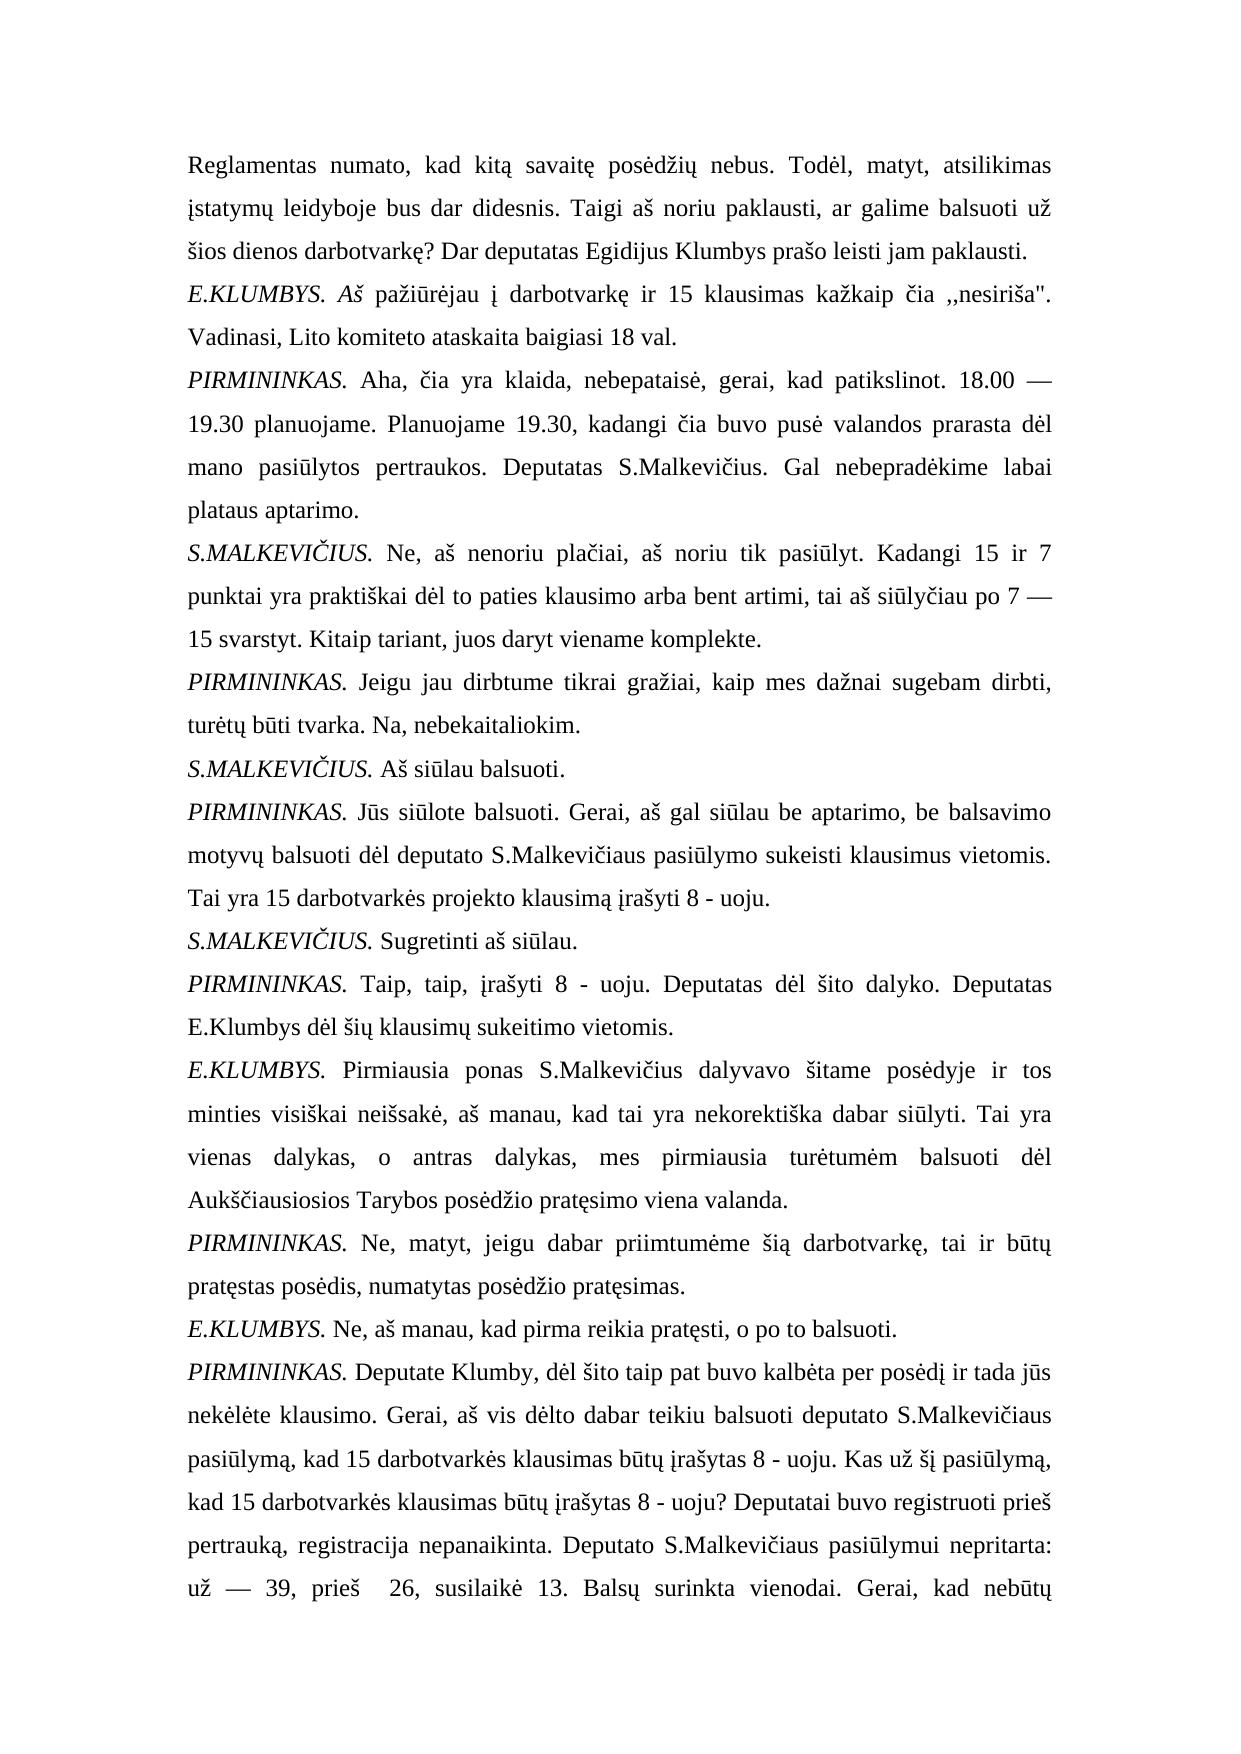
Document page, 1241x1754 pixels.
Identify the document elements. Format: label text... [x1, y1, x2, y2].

text PIRMININKAS. Taip, taip, įrašyti 8 - uoju. Deputatas dėl šito dalyko. Deputatas E.Klumbys dėl šių klausimų sukeitimo vietomis. [187, 969, 1053, 1041]
text PIRMININKAS. Ne, matyt, jeigu dabar priimtumėme šią darbotvarkę, tai ir būtų pratęstas posėdis, numatytas posėdžio pratęsimas. [187, 1228, 1053, 1300]
text PIRMININKAS. Aha, čia yra klaida, nebepataisė, gerai, kad patikslinot. 18.00 — 19.30 planuojame. Planuojame 19.30, kadangi čia buvo pusė valandos prarasta dėl mano pasiūlytos pertraukos. Deputatas S.Malkevičius. Gal nebepradėkime labai plataus aptarimo. [187, 366, 1053, 524]
text PIRMININKAS. Jeigu jau dirbtume tikrai gražiai, kaip mes dažnai sugebam dirbti, turėtų būti tvarka. Na, nebekaitaliokim. [187, 667, 1053, 739]
text S.MALKEVIČIUS. Sugretinti aš siūlau. [187, 926, 1053, 955]
text S.MALKEVIČIUS. Aš siūlau balsuoti. [187, 754, 1053, 782]
text E.KLUMBYS. Ne, aš manau, kad pirma reikia pratęsti, o po to balsuoti. [187, 1314, 1053, 1343]
text PIRMININKAS. Deputate Klumby, dėl šito taip pat buvo kalbėta per posėdį ir tada jūs nekėlėte klausimo. Gerai, aš vis dėlto dabar teikiu balsuoti deputato S.Malkevičiaus pasiūlymą, kad 15 darbotvarkės klausimas būtų įrašytas 8 - uoju. Kas už šį pasiūlymą, kad 15 darbotvarkės klausimas būtų įrašytas 8 - uoju? Deputatai buvo registruoti prieš pertrauką, registracija nepanaikinta. Deputato S.Malkevičiaus pasiūlymui nepritarta: už — 39, prieš 26, susilaikė 13. Balsų surinkta vienodai. Gerai, kad nebūtų [187, 1357, 1053, 1602]
text E.KLUMBYS. Aš pažiūrėjau į darbotvarkę ir 15 klausimas kažkaip čia ,,nesiriša". Vadinasi, Lito komiteto ataskaita baigiasi 18 val. [187, 279, 1053, 351]
text Reglamentas numato, kad kitą savaitę posėdžių nebus. Todėl, matyt, atsilikimas įstatymų leidyboje bus dar didesnis. Taigi aš noriu paklausti, ar galime balsuoti už šios dienos darbotvarkę? Dar deputatas Egidijus Klumbys prašo leisti jam paklausti. [187, 150, 1053, 265]
text PIRMININKAS. Jūs siūlote balsuoti. Gerai, aš gal siūlau be aptarimo, be balsavimo motyvų balsuoti dėl deputato S.Malkevičiaus pasiūlymo sukeisti klausimus vietomis. Tai yra 15 darbotvarkės projekto klausimą įrašyti 8 - uoju. [187, 797, 1053, 912]
text E.KLUMBYS. Pirmiausia ponas S.Malkevičius dalyvavo šitame posėdyje ir tos minties visiškai neišsakė, aš manau, kad tai yra nekorektiška dabar siūlyti. Tai yra vienas dalykas, o antras dalykas, mes pirmiausia turėtumėm balsuoti dėl Aukščiausiosios Tarybos posėdžio pratęsimo viena valanda. [187, 1056, 1053, 1214]
text S.MALKEVIČIUS. Ne, aš nenoriu plačiai, aš noriu tik pasiūlyt. Kadangi 15 ir 7 punktai yra praktiškai dėl to paties klausimo arba bent artimi, tai aš siūlyčiau po 7 — 15 svarstyt. Kitaip tariant, juos daryt viename komplekte. [187, 538, 1053, 653]
